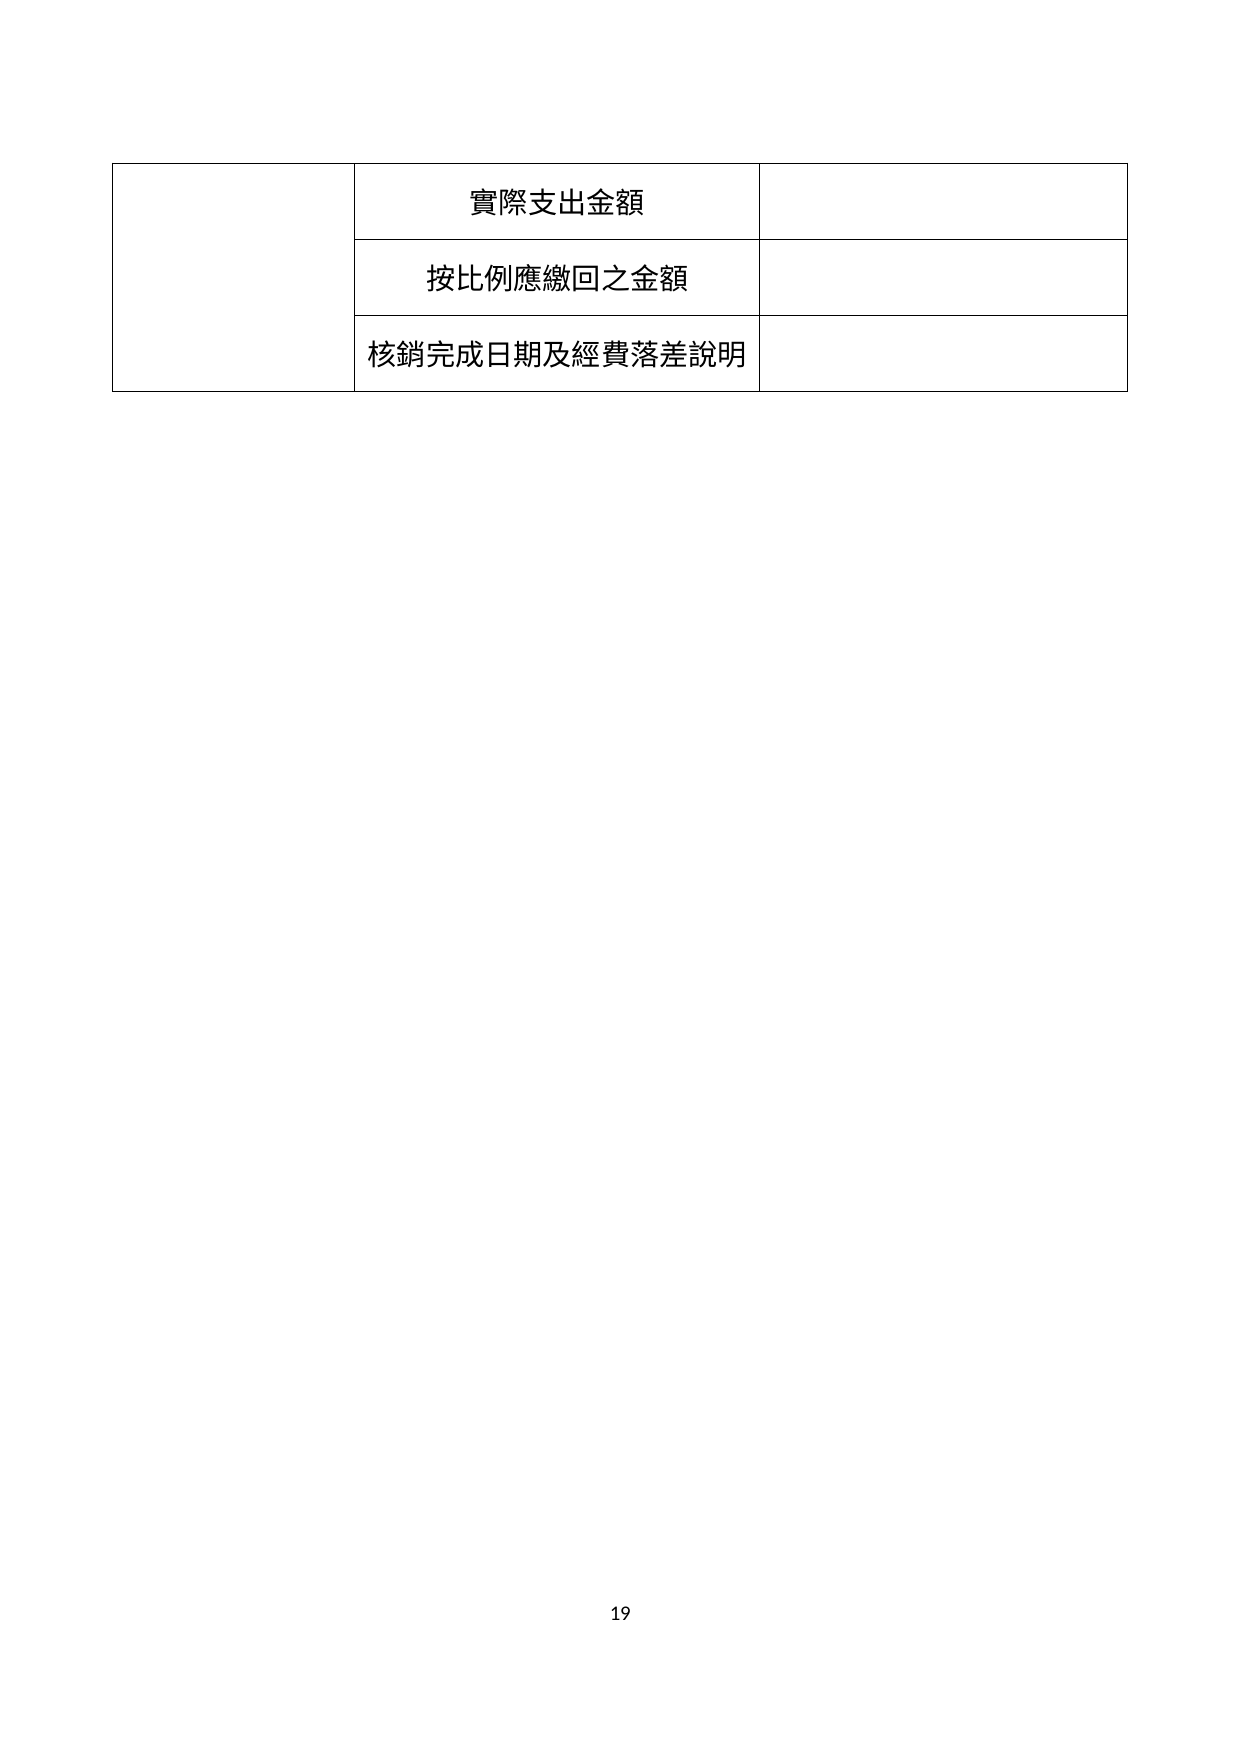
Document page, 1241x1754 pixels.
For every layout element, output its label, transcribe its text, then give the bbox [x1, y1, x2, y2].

table_cell 實際支出金額 [355, 164, 759, 238]
table_cell 核銷完成日期及經費落差說明 [355, 316, 759, 391]
table_cell [760, 164, 1127, 238]
table_cell [760, 240, 1127, 314]
table_cell 按比例應繳回之金額 [355, 240, 759, 314]
table_cell [113, 164, 354, 391]
table_cell [760, 316, 1127, 391]
